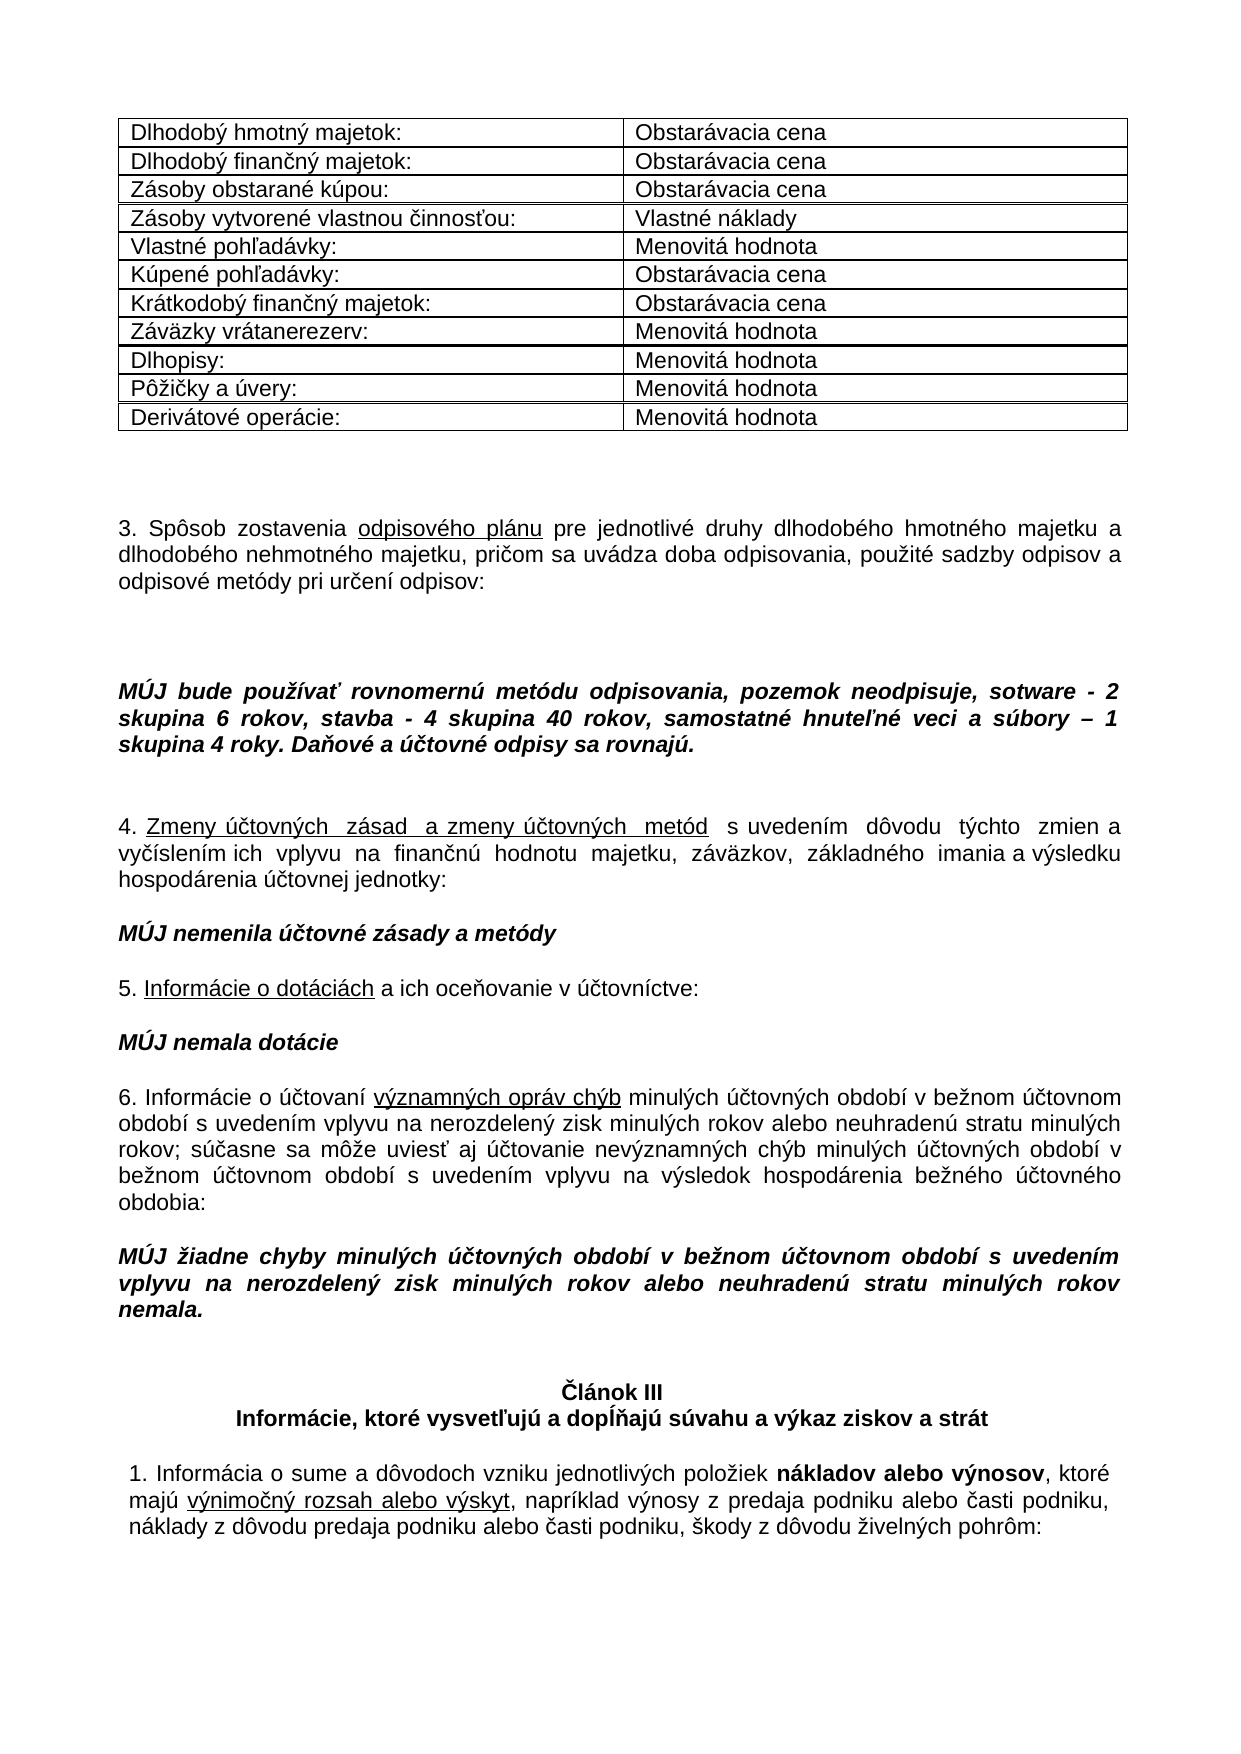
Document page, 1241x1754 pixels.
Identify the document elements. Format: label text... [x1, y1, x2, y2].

text 1. Informácia o sume a dôvodoch vzniku jednotlivých položiek nákladov alebo výnosov, ktoré majú výnimočný rozsah alebo výskyt, napríklad výnosy z predaja podniku alebo časti podniku, náklady z dôvodu predaja podniku alebo časti podniku, škody z dôvodu živelných pohrôm: [129, 1460, 1110, 1618]
table_cell Vlastné pohľadávky: [119, 233, 623, 259]
table_cell Zásoby obstarané kúpou: [119, 176, 623, 202]
text Informácie, ktoré vysvetľujú a dopĺňajú súvahu a výkaz ziskov a strát [118, 1405, 1106, 1431]
table_cell Derivátové operácie: [119, 404, 623, 430]
text Článok III [118, 1378, 1106, 1405]
table_cell Dlhopisy: [119, 347, 623, 373]
table_cell Krátkodobý finančný majetok: [119, 290, 623, 316]
text MÚJ žiadne chyby minulých účtovných období v bežnom účtovnom období s uvedením vplyvu na nerozdelený zisk minulých rokov alebo neuhradenú stratu minulých rokov nemala. [118, 1243, 1122, 1322]
text 3. Spôsob zostavenia odpisového plánu pre jednotlivé druhy dlhodobého hmotného majetku a dlhodobého nehmotného majetku, pričom sa uvádza doba odpisovania, použité sadzby odpisov a odpisové metódy pri určení odpisov: [118, 515, 1122, 594]
table_cell Menovitá hodnota [624, 233, 1127, 259]
table_cell Vlastné náklady [624, 205, 1127, 231]
table_cell Záväzky vrátanerezerv: [119, 318, 623, 344]
table_cell Menovitá hodnota [624, 404, 1127, 430]
text 4. Zmeny účtovných zásad a zmeny účtovných metód s uvedením dôvodu týchto zmien a vyčíslením ich vplyvu na finančnú hodnotu majetku, záväzkov, základného imania a výsledku hospodárenia účtovnej jednotky: [118, 813, 1122, 892]
table_cell Pôžičky a úvery: [119, 375, 623, 401]
text 5. Informácie o dotáciách a ich oceňovanie v účtovníctve: [118, 975, 1122, 1001]
table_cell Obstarávacia cena [624, 148, 1127, 174]
table_cell Obstarávacia cena [624, 119, 1127, 146]
text MÚJ nemenila účtovné zásady a metódy [118, 920, 1122, 947]
text 6. Informácie o účtovaní významných opráv chýb minulých účtovných období v bežnom účtovnom období s uvedením vplyvu na nerozdelený zisk minulých rokov alebo neuhradenú stratu minulých rokov; súčasne sa môže uviesť aj účtovanie nevýznamných chýb minulých účtovných období v bežnom účtovnom období s uvedením vplyvu na výsledok hospodárenia bežného účtovného obdobia: [118, 1083, 1122, 1215]
table_cell Zásoby vytvorené vlastnou činnosťou: [119, 205, 623, 231]
text MÚJ nemala dotácie [118, 1029, 1122, 1055]
table_cell Menovitá hodnota [624, 375, 1127, 401]
table_cell Kúpené pohľadávky: [119, 261, 623, 288]
table_cell Obstarávacia cena [624, 261, 1127, 288]
table_cell Menovitá hodnota [624, 318, 1127, 344]
text MÚJ bude používať rovnomernú metódu odpisovania, pozemok neodpisuje, sotware - 2 skupina 6 rokov, stavba - 4 skupina 40 rokov, samostatné hnuteľné veci a súbory – 1 skupina 4 roky. Daňové a účtovné odpisy sa rovnajú. [118, 678, 1122, 757]
table_cell Menovitá hodnota [624, 347, 1127, 373]
table_cell Obstarávacia cena [624, 176, 1127, 202]
table_cell Dlhodobý hmotný majetok: [119, 119, 623, 146]
table_cell Dlhodobý finančný majetok: [119, 148, 623, 174]
table_cell Obstarávacia cena [624, 290, 1127, 316]
